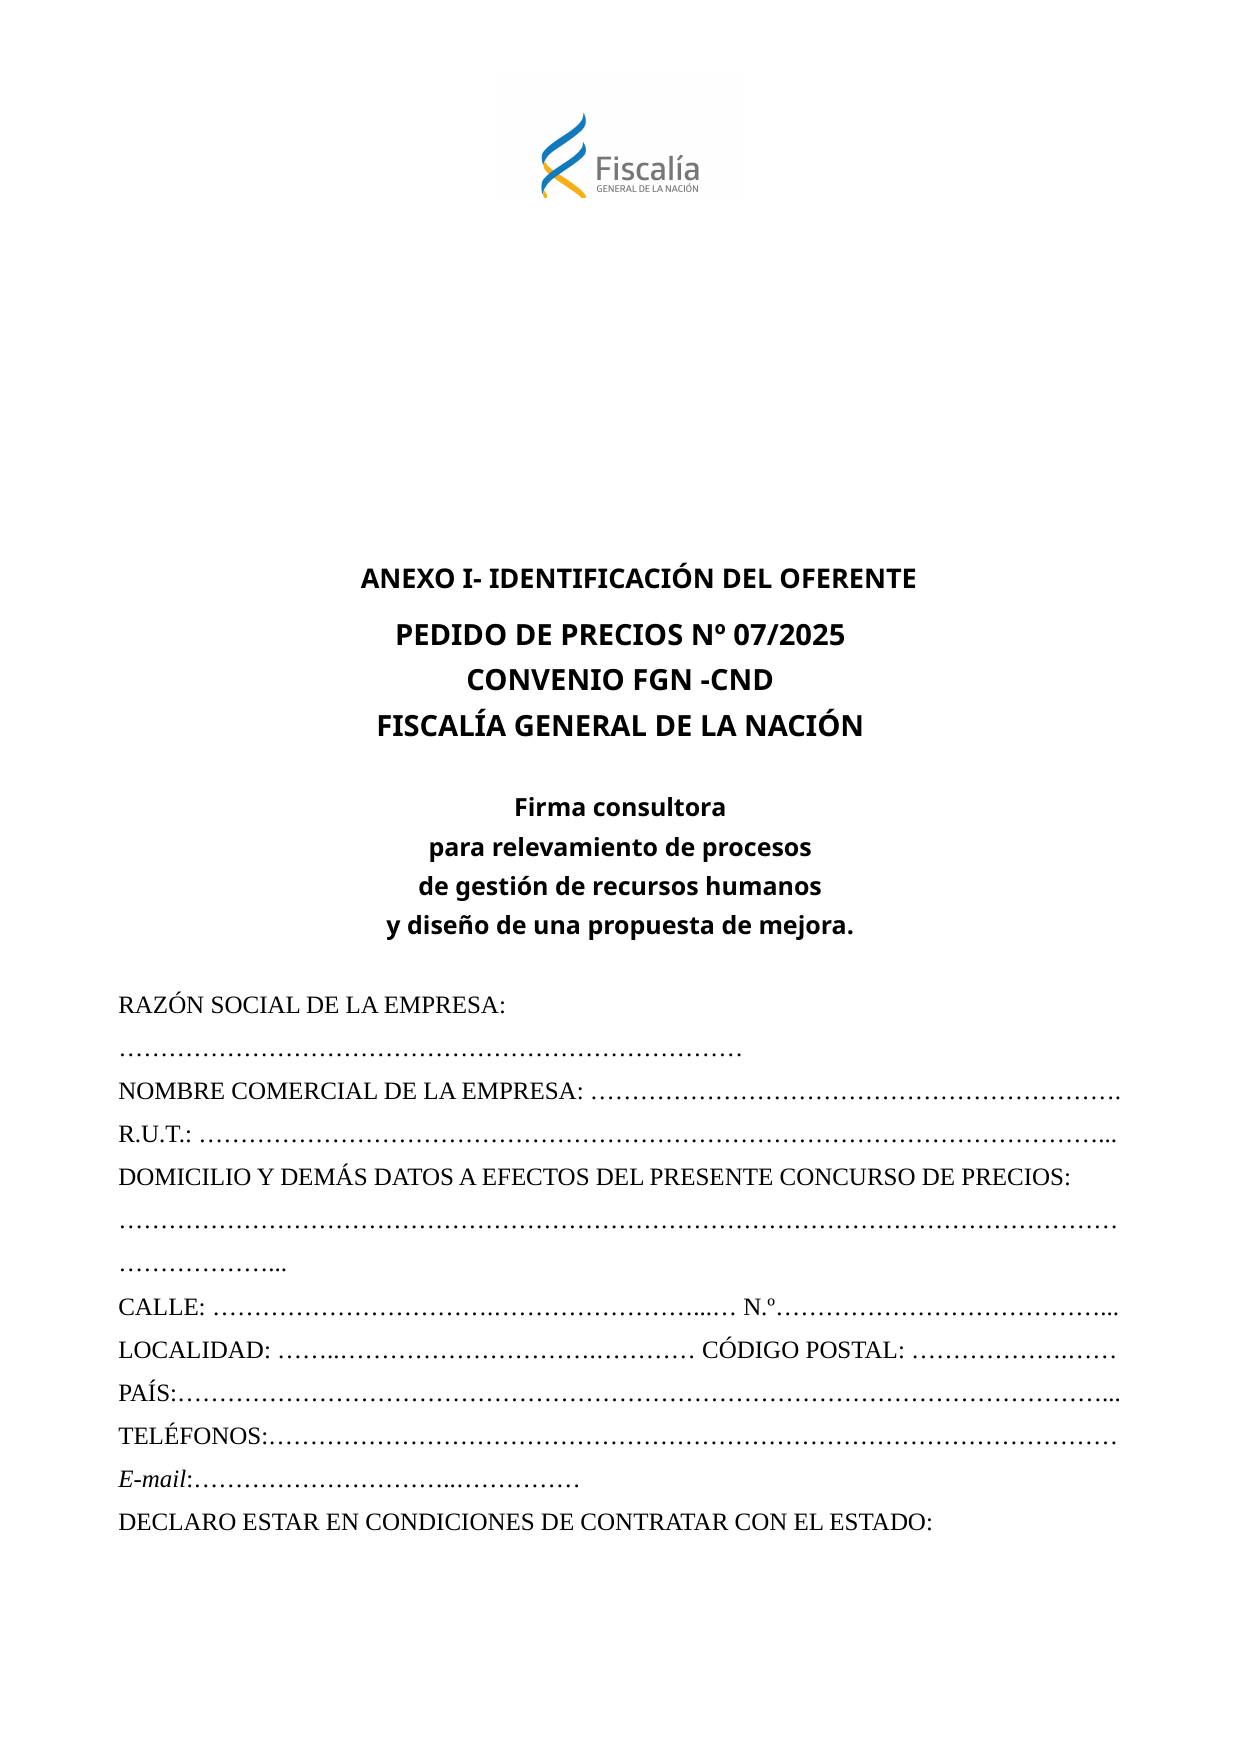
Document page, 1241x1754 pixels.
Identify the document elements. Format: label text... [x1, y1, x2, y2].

subtitle ANEXO I- IDENTIFICACIÓN DEL OFERENTE [156, 559, 1122, 596]
text DOMICILIO Y DEMÁS DATOS A EFECTOS DEL PRESENTE CONCURSO DE PRECIOS: …………………………………………………………………………………………………………………………... [118, 1162, 1122, 1277]
text FISCALÍA GENERAL DE LA NACIÓN [118, 705, 1122, 745]
text R.U.T.: ………………………………………………………………………………………………... [118, 1119, 1122, 1148]
text E-mail:…………………………..…………… [118, 1464, 1122, 1493]
text PEDIDO DE PRECIOS Nº 07/2025 [118, 614, 1122, 654]
text Firma consultora [118, 790, 1122, 824]
text PAÍS:…………………………………………………………………………………………………... [118, 1378, 1122, 1407]
text TELÉFONOS:………………………………………………………………………………………… [118, 1421, 1122, 1450]
text y diseño de una propuesta de mejora. [118, 907, 1122, 942]
text para relevamiento de procesos [118, 829, 1122, 863]
text de gestión de recursos humanos [118, 868, 1122, 902]
text LOCALIDAD: ……..………………………….………… CÓDIGO POSTAL: ……………….…… [118, 1335, 1122, 1363]
text CONVENIO FGN -CND [118, 659, 1122, 699]
text DECLARO ESTAR EN CONDICIONES DE CONTRATAR CON EL ESTADO: [118, 1507, 1122, 1536]
text RAZÓN SOCIAL DE LA EMPRESA: ………………………………………………………………… [118, 990, 1122, 1062]
text CALLE: …………………………….……………………...… N.º…………………………………... [118, 1292, 1122, 1320]
text NOMBRE COMERCIAL DE LA EMPRESA: ………………………………………………………. [118, 1076, 1122, 1105]
